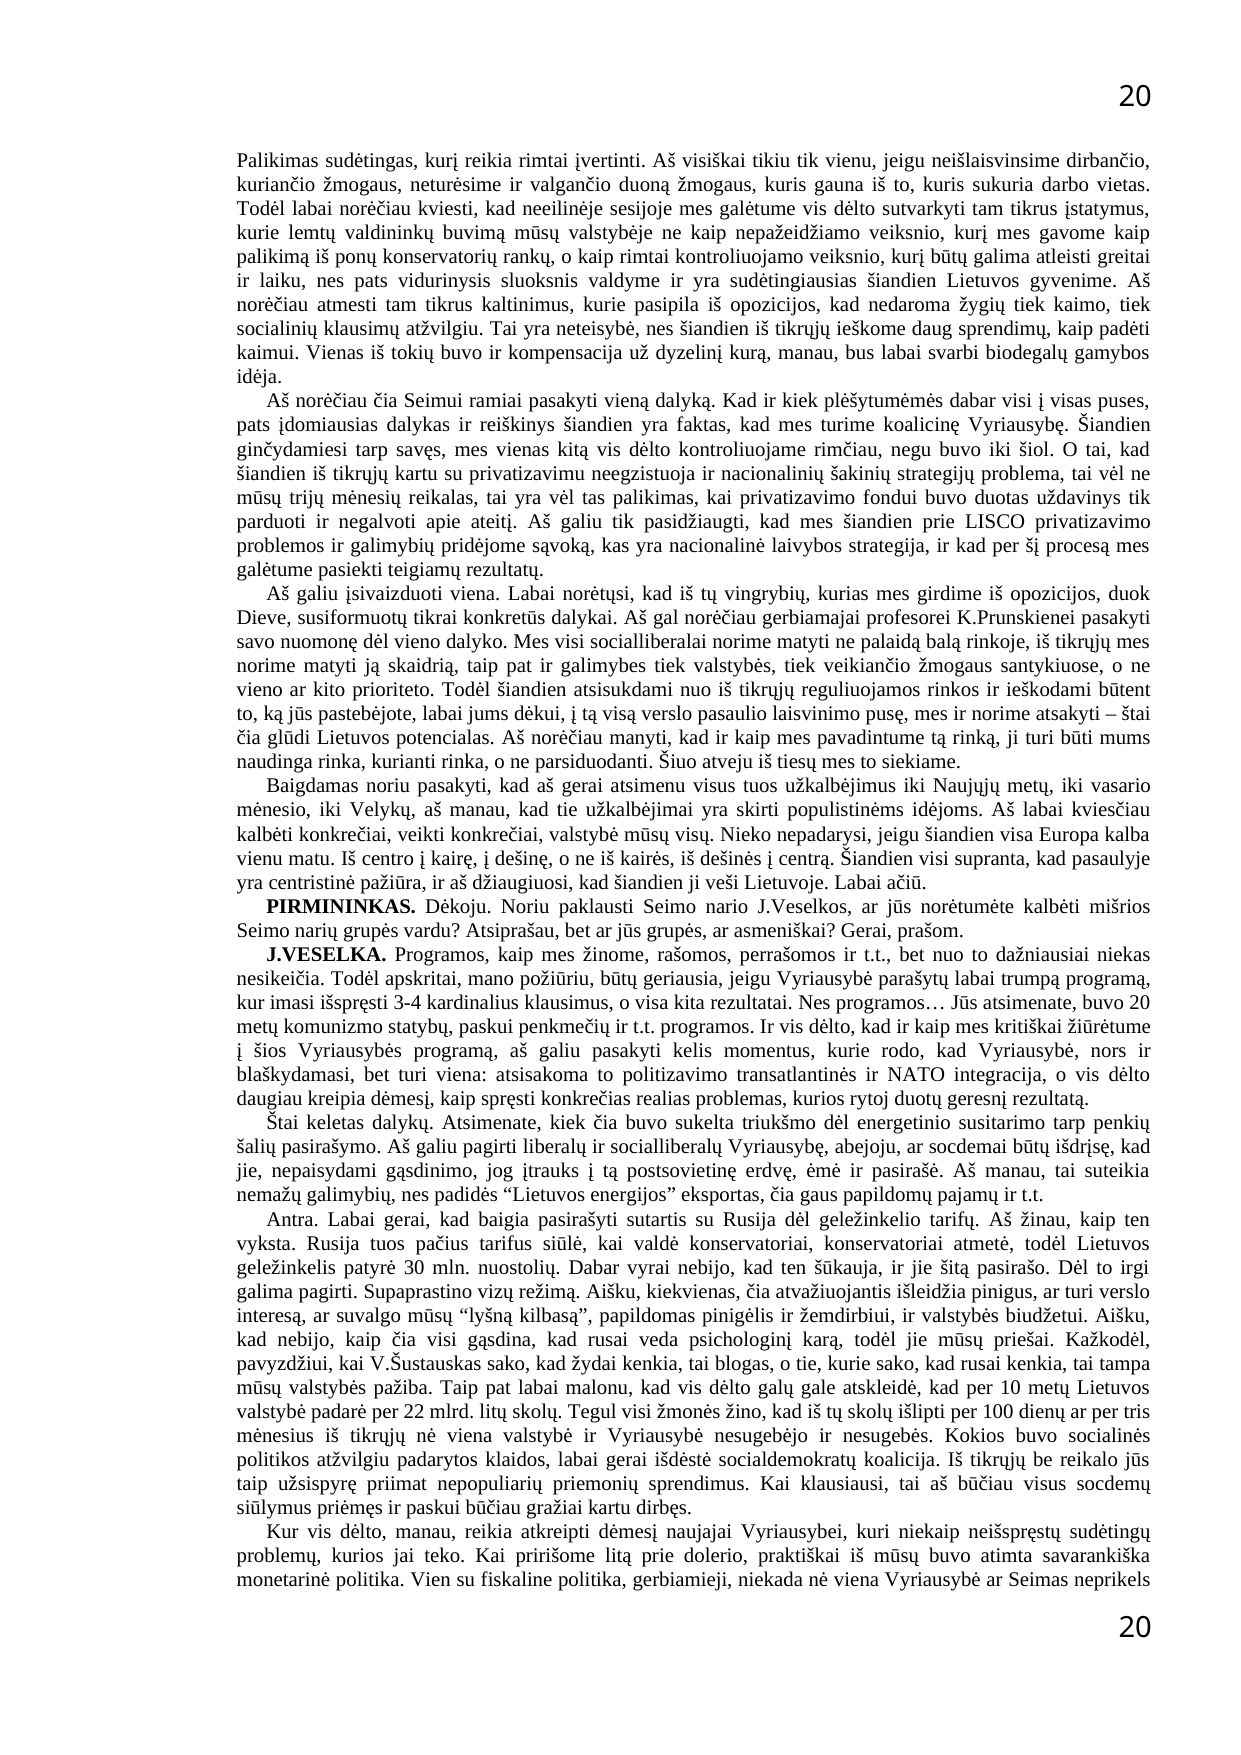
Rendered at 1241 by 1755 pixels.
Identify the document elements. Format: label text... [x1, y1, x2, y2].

text Aš norėčiau čia Seimui ramiai pasakyti vieną dalyką. Kad ir kiek plėšytumėmės dabar visi į visas puses, pats įdomiausias dalykas ir reiškinys šiandien yra faktas, kad mes turime koalicinę Vyriausybę. Šiandien ginčydamiesi tarp savęs, mes vienas kitą vis dėlto kontroliuojame rimčiau, negu buvo iki šiol. O tai, kad šiandien iš tikrųjų kartu su privatizavimu neegzistuoja ir nacionalinių šakinių strategijų problema, tai vėl ne mūsų trijų mėnesių reikalas, tai yra vėl tas palikimas, kai privatizavimo fondui buvo duotas uždavinys tik parduoti ir negalvoti apie ateitį. Aš galiu tik pasidžiaugti, kad mes šiandien prie LISCO privatizavimo problemos ir galimybių pridėjome sąvoką, kas yra nacionalinė laivybos strategija, ir kad per šį procesą mes galėtume pasiekti teigiamų rezultatų. [236, 388, 1152, 581]
text Palikimas sudėtingas, kurį reikia rimtai įvertinti. Aš visiškai tikiu tik vienu, jeigu neišlaisvinsime dirbančio, kuriančio žmogaus, neturėsime ir valgančio duoną žmogaus, kuris gauna iš to, kuris sukuria darbo vietas. Todėl labai norėčiau kviesti, kad neeilinėje sesijoje mes galėtume vis dėlto sutvarkyti tam tikrus įstatymus, kurie lemtų valdininkų buvimą mūsų valstybėje ne kaip nepažeidžiamo veiksnio, kurį mes gavome kaip palikimą iš ponų konservatorių rankų, o kaip rimtai kontroliuojamo veiksnio, kurį būtų galima atleisti greitai ir laiku, nes pats vidurinysis sluoksnis valdyme ir yra sudėtingiausias šiandien Lietuvos gyvenime. Aš norėčiau atmesti tam tikrus kaltinimus, kurie pasipila iš opozicijos, kad nedaroma žygių tiek kaimo, tiek socialinių klausimų atžvilgiu. Tai yra neteisybė, nes šiandien iš tikrųjų ieškome daug sprendimų, kaip padėti kaimui. Vienas iš tokių buvo ir kompensacija už dyzelinį kurą, manau, bus labai svarbi biodegalų gamybos idėja. [236, 148, 1152, 388]
text PIRMININKAS. Dėkoju. Noriu paklausti Seimo nario J.Veselkos, ar jūs norėtumėte kalbėti mišrios Seimo narių grupės vardu? Atsiprašau, bet ar jūs grupės, ar asmeniškai? Gerai, prašom. [236, 894, 1152, 942]
text Baigdamas noriu pasakyti, kad aš gerai atsimenu visus tuos užkalbėjimus iki Naujųjų metų, iki vasario mėnesio, iki Velykų, aš manau, kad tie užkalbėjimai yra skirti populistinėms idėjoms. Aš labai kviesčiau kalbėti konkrečiai, veikti konkrečiai, valstybė mūsų visų. Nieko nepadarysi, jeigu šiandien visa Europa kalba vienu matu. Iš centro į kairę, į dešinę, o ne iš kairės, iš dešinės į centrą. Šiandien visi supranta, kad pasaulyje yra centristinė pažiūra, ir aš džiaugiuosi, kad šiandien ji veši Lietuvoje. Labai ačiū. [236, 773, 1152, 894]
text Antra. Labai gerai, kad baigia pasirašyti sutartis su Rusija dėl geležinkelio tarifų. Aš žinau, kaip ten vyksta. Rusija tuos pačius tarifus siūlė, kai valdė konservatoriai, konservatoriai atmetė, todėl Lietuvos geležinkelis patyrė 30 mln. nuostolių. Dabar vyrai nebijo, kad ten šūkauja, ir jie šitą pasirašo. Dėl to irgi galima pagirti. Supaprastino vizų režimą. Aišku, kiekvienas, čia atvažiuojantis išleidžia pinigus, ar turi verslo interesą, ar suvalgo mūsų “lyšną kilbasą”, papildomas pinigėlis ir žemdirbiui, ir valstybės biudžetui. Aišku, kad nebijo, kaip čia visi gąsdina, kad rusai veda psichologinį karą, todėl jie mūsų priešai. Kažkodėl, pavyzdžiui, kai V.Šustauskas sako, kad žydai kenkia, tai blogas, o tie, kurie sako, kad rusai kenkia, tai tampa mūsų valstybės pažiba. Taip pat labai malonu, kad vis dėlto galų gale atskleidė, kad per 10 metų Lietuvos valstybė padarė per 22 mlrd. litų skolų. Tegul visi žmonės žino, kad iš tų skolų išlipti per 100 dienų ar per tris mėnesius iš tikrųjų nė viena valstybė ir Vyriausybė nesugebėjo ir nesugebės. Kokios buvo socialinės politikos atžvilgiu padarytos klaidos, labai gerai išdėstė socialdemokratų koalicija. Iš tikrųjų be reikalo jūs taip užsispyrę priimat nepopuliarių priemonių sprendimus. Kai klausiausi, tai aš būčiau visus socdemų siūlymus priėmęs ir paskui būčiau gražiai kartu dirbęs. [236, 1206, 1152, 1519]
text J.VESELKA. Programos, kaip mes žinome, rašomos, perrašomos ir t.t., bet nuo to dažniausiai niekas nesikeičia. Todėl apskritai, mano požiūriu, būtų geriausia, jeigu Vyriausybė parašytų labai trumpą programą, kur imasi išspręsti 3-4 kardinalius klausimus, o visa kita rezultatai. Nes programos… Jūs atsimenate, buvo 20 metų komunizmo statybų, paskui penkmečių ir t.t. programos. Ir vis dėlto, kad ir kaip mes kritiškai žiūrėtume į šios Vyriausybės programą, aš galiu pasakyti kelis momentus, kurie rodo, kad Vyriausybė, nors ir blaškydamasi, bet turi viena: atsisakoma to politizavimo transatlantinės ir NATO integracija, o vis dėlto daugiau kreipia dėmesį, kaip spręsti konkrečias realias problemas, kurios rytoj duotų geresnį rezultatą. [236, 942, 1152, 1110]
text Štai keletas dalykų. Atsimenate, kiek čia buvo sukelta triukšmo dėl energetinio susitarimo tarp penkių šalių pasirašymo. Aš galiu pagirti liberalų ir socialliberalų Vyriausybę, abejoju, ar socdemai būtų išdrįsę, kad jie, nepaisydami gąsdinimo, jog įtrauks į tą postsovietinę erdvę, ėmė ir pasirašė. Aš manau, tai suteikia nemažų galimybių, nes padidės “Lietuvos energijos” eksportas, čia gaus papildomų pajamų ir t.t. [236, 1110, 1152, 1206]
text Kur vis dėlto, manau, reikia atkreipti dėmesį naujajai Vyriausybei, kuri niekaip neišspręstų sudėtingų problemų, kurios jai teko. Kai pririšome litą prie dolerio, praktiškai iš mūsų buvo atimta savarankiška monetarinė politika. Vien su fiskaline politika, gerbiamieji, niekada nė viena Vyriausybė ar Seimas neprikels [236, 1519, 1152, 1591]
text Aš galiu įsivaizduoti viena. Labai norėtųsi, kad iš tų vingrybių, kurias mes girdime iš opozicijos, duok Dieve, susiformuotų tikrai konkretūs dalykai. Aš gal norėčiau gerbiamajai profesorei K.Prunskienei pasakyti savo nuomonę dėl vieno dalyko. Mes visi socialliberalai norime matyti ne palaidą balą rinkoje, iš tikrųjų mes norime matyti ją skaidrią, taip pat ir galimybes tiek valstybės, tiek veikiančio žmogaus santykiuose, o ne vieno ar kito prioriteto. Todėl šiandien atsisukdami nuo iš tikrųjų reguliuojamos rinkos ir ieškodami būtent to, ką jūs pastebėjote, labai jums dėkui, į tą visą verslo pasaulio laisvinimo pusę, mes ir norime atsakyti – štai čia glūdi Lietuvos potencialas. Aš norėčiau manyti, kad ir kaip mes pavadintume tą rinką, ji turi būti mums naudinga rinka, kurianti rinka, o ne parsiduodanti. Šiuo atveju iš tiesų mes to siekiame. [236, 581, 1152, 773]
